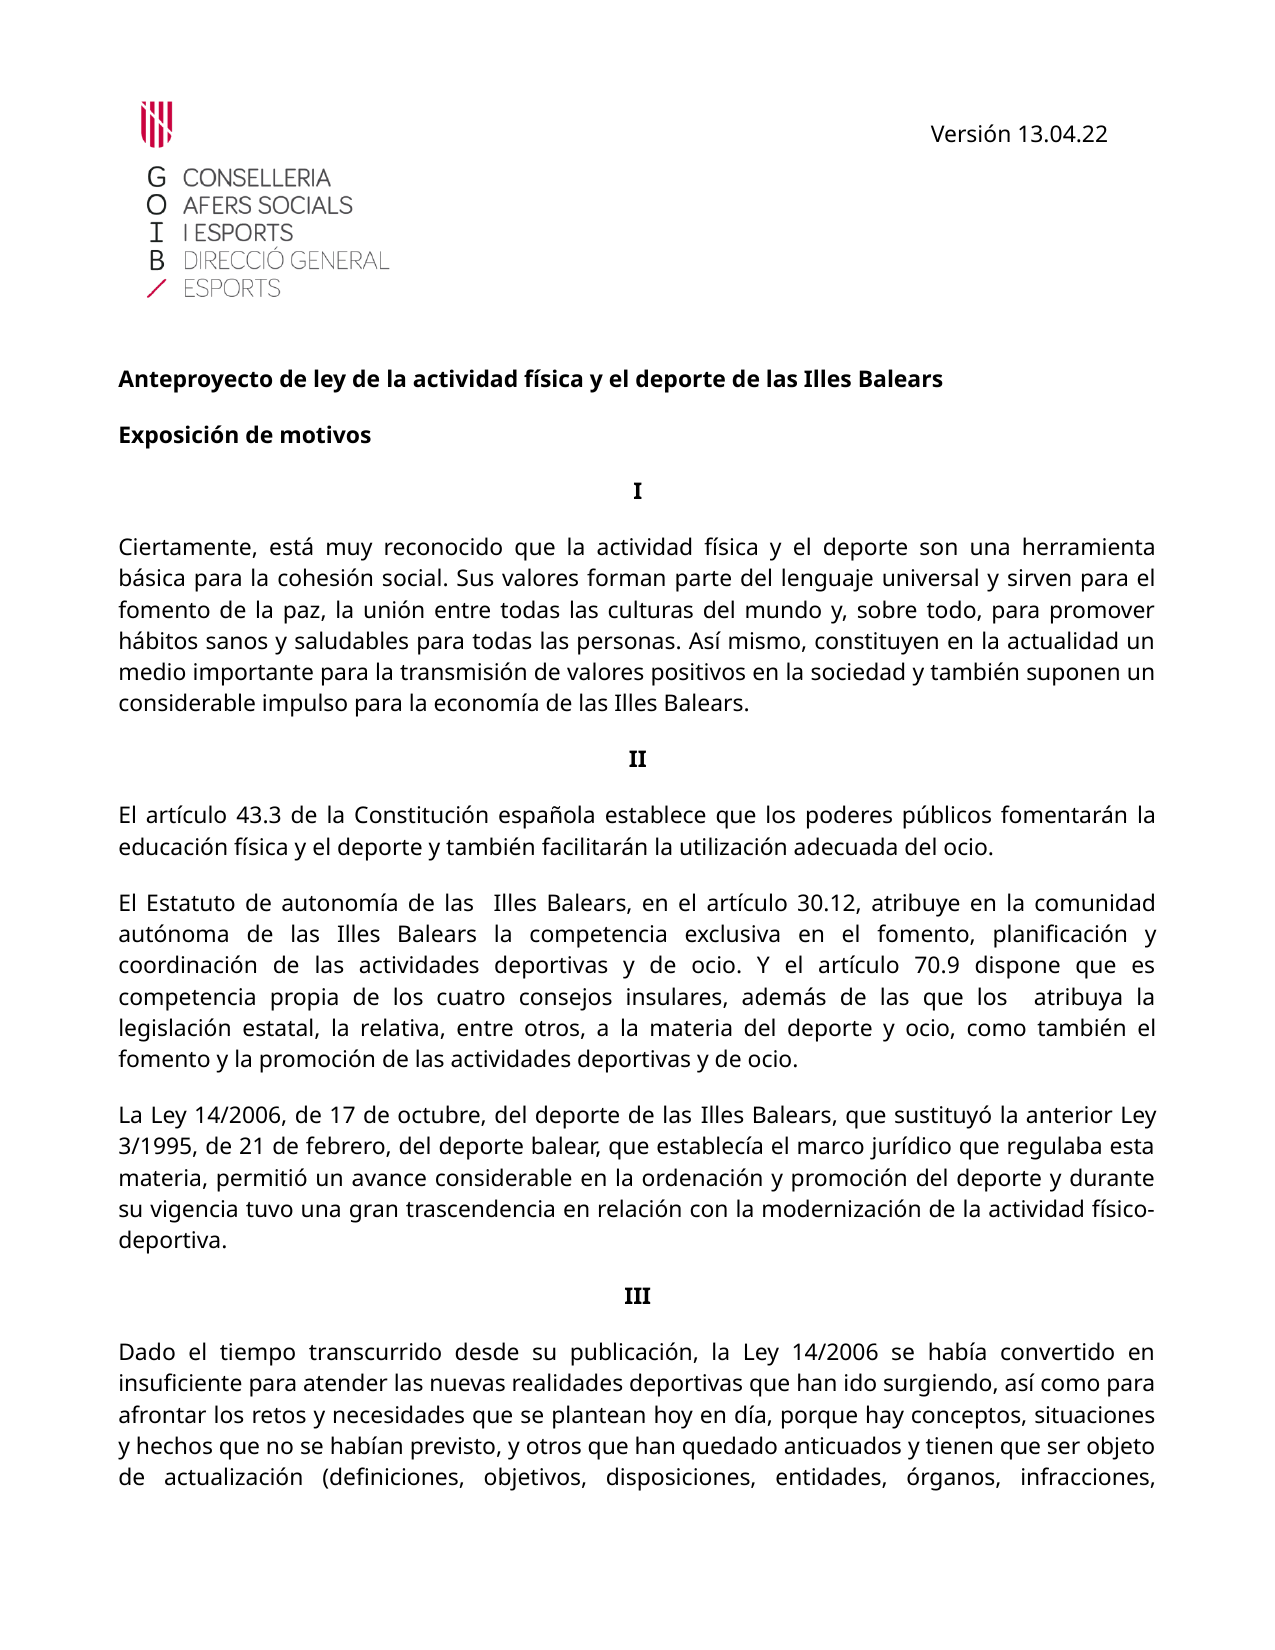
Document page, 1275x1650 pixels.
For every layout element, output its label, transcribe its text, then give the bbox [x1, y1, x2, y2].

text Anteproyecto de ley de la actividad física y el deporte de las Illes Balears [118, 363, 1157, 394]
picture [123, 86, 409, 317]
text Dado el tiempo transcurrido desde su publicación, la Ley 14/2006 se había convertido en insuficiente para atender las nuevas realidades deportivas que han ido surgiendo, así como para afrontar los retos y necesidades que se plantean hoy en día, porque hay conceptos, situaciones y hechos que no se habían previsto, y otros que han quedado anticuados y tienen que ser objeto de actualización (definiciones, objetivos, disposiciones, entidades, órganos, infracciones, [118, 1336, 1157, 1492]
text La Ley 14/2006, de 17 de octubre, del deporte de las Illes Balears, que sustituyó la anterior Ley 3/1995, de 21 de febrero, del deporte balear, que establecía el marco jurídico que regulaba esta materia, permitió un avance considerable en la ordenación y promoción del deporte y durante su vigencia tuvo una gran trascendencia en relación con la modernización de la actividad físico-deportiva. [118, 1099, 1157, 1255]
text El artículo 43.3 de la Constitución española establece que los poderes públicos fomentarán la educación física y el deporte y también facilitarán la utilización adecuada del ocio. [118, 799, 1157, 862]
text I [118, 475, 1157, 506]
text Versión 13.04.22 [409, 118, 1157, 149]
text Exposición de motivos [118, 419, 1157, 450]
text El Estatuto de autonomía de las Illes Balears, en el artículo 30.12, atribuye en la comunidad autónoma de las Illes Balears la competencia exclusiva en el fomento, planificación y coordinación de las actividades deportivas y de ocio. Y el artículo 70.9 dispone que es competencia propia de los cuatro consejos insulares, además de las que los atribuya la legislación estatal, la relativa, entre otros, a la materia del deporte y ocio, como también el fomento y la promoción de las actividades deportivas y de ocio. [118, 887, 1157, 1074]
text II [118, 743, 1157, 775]
text III [118, 1280, 1157, 1311]
text Ciertamente, está muy reconocido que la actividad física y el deporte son una herramienta básica para la cohesión social. Sus valores forman parte del lenguaje universal y sirven para el fomento de la paz, la unión entre todas las culturas del mundo y, sobre todo, para promover hábitos sanos y saludables para todas las personas. Así mismo, constituyen en la actualidad un medio importante para la transmisión de valores positivos en la sociedad y también suponen un considerable impulso para la economía de las Illes Balears. [118, 531, 1157, 719]
